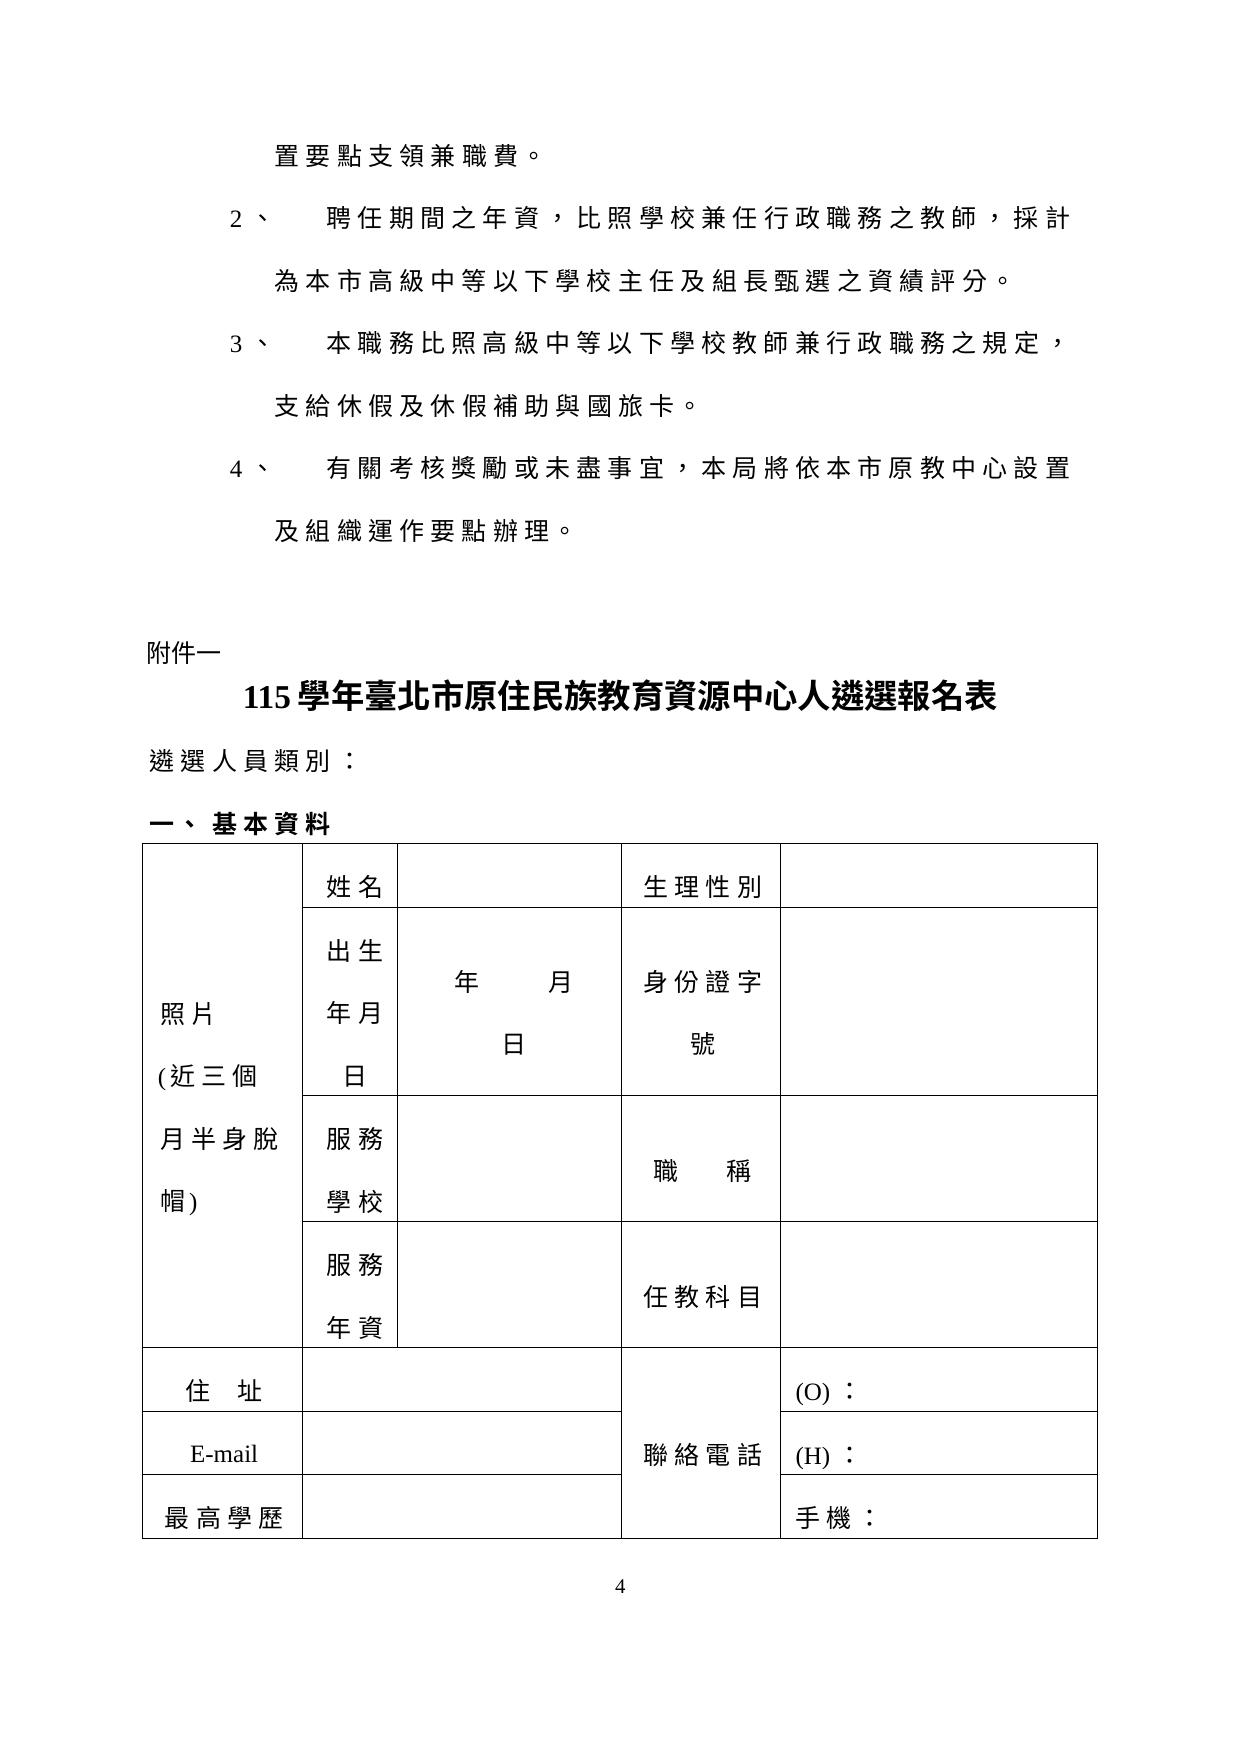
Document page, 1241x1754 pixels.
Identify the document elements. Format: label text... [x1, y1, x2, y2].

table_cell [303, 1412, 621, 1474]
table_cell 聯絡電話 [622, 1348, 780, 1538]
table_header [781, 844, 1097, 907]
table_cell [303, 1475, 621, 1538]
text 115學年臺北市原住民族教育資源中心人遴選報名表 [146, 670, 1094, 718]
table_cell [781, 1222, 1097, 1347]
table_header 姓名 [303, 844, 397, 907]
list 本職務比照高級中等以下學校教師兼行政職務之規定，支給休假及休假補助與國旅卡。 [220, 300, 1094, 425]
table_cell 職 稱 [622, 1096, 780, 1221]
text 附件一 [146, 634, 1094, 670]
table_cell [781, 1096, 1097, 1221]
table_cell 出生 年月日 [303, 908, 397, 1095]
table_cell (O)： [781, 1348, 1097, 1411]
list 置要點支領兼職費。 [220, 112, 1094, 175]
table_header 生理性別 [622, 844, 780, 907]
table_header [398, 844, 621, 907]
list 聘任期間之年資，比照學校兼任行政職務之教師，採計為本市高級中等以下學校主任及組長甄選之資績評分。 [220, 175, 1094, 300]
table_cell 手機： [781, 1475, 1097, 1538]
table_cell 服務 年資 [303, 1222, 397, 1347]
table_cell 任教科目 [622, 1222, 780, 1347]
table_cell (H)： [781, 1412, 1097, 1474]
table_cell 年 月 日 [398, 908, 621, 1095]
table_cell 身份證字號 [622, 908, 780, 1095]
table_cell E-mail [143, 1412, 302, 1474]
table_header 照片 (近三個月半身脫帽) [143, 844, 302, 1347]
table_cell 服務 學校 [303, 1096, 397, 1221]
table_cell [398, 1096, 621, 1221]
table_cell 最高學歷 [143, 1475, 302, 1538]
table_cell 住 址 [143, 1348, 302, 1411]
list 有關考核獎勵或未盡事宜，本局將依本市原教中心設置及組織運作要點辦理。 [220, 425, 1094, 550]
table_cell [398, 1222, 621, 1347]
text 遴選人員類別： [146, 718, 1094, 781]
table_cell [303, 1348, 621, 1411]
text 一、基本資料 [146, 781, 1094, 843]
table_cell [781, 908, 1097, 1095]
